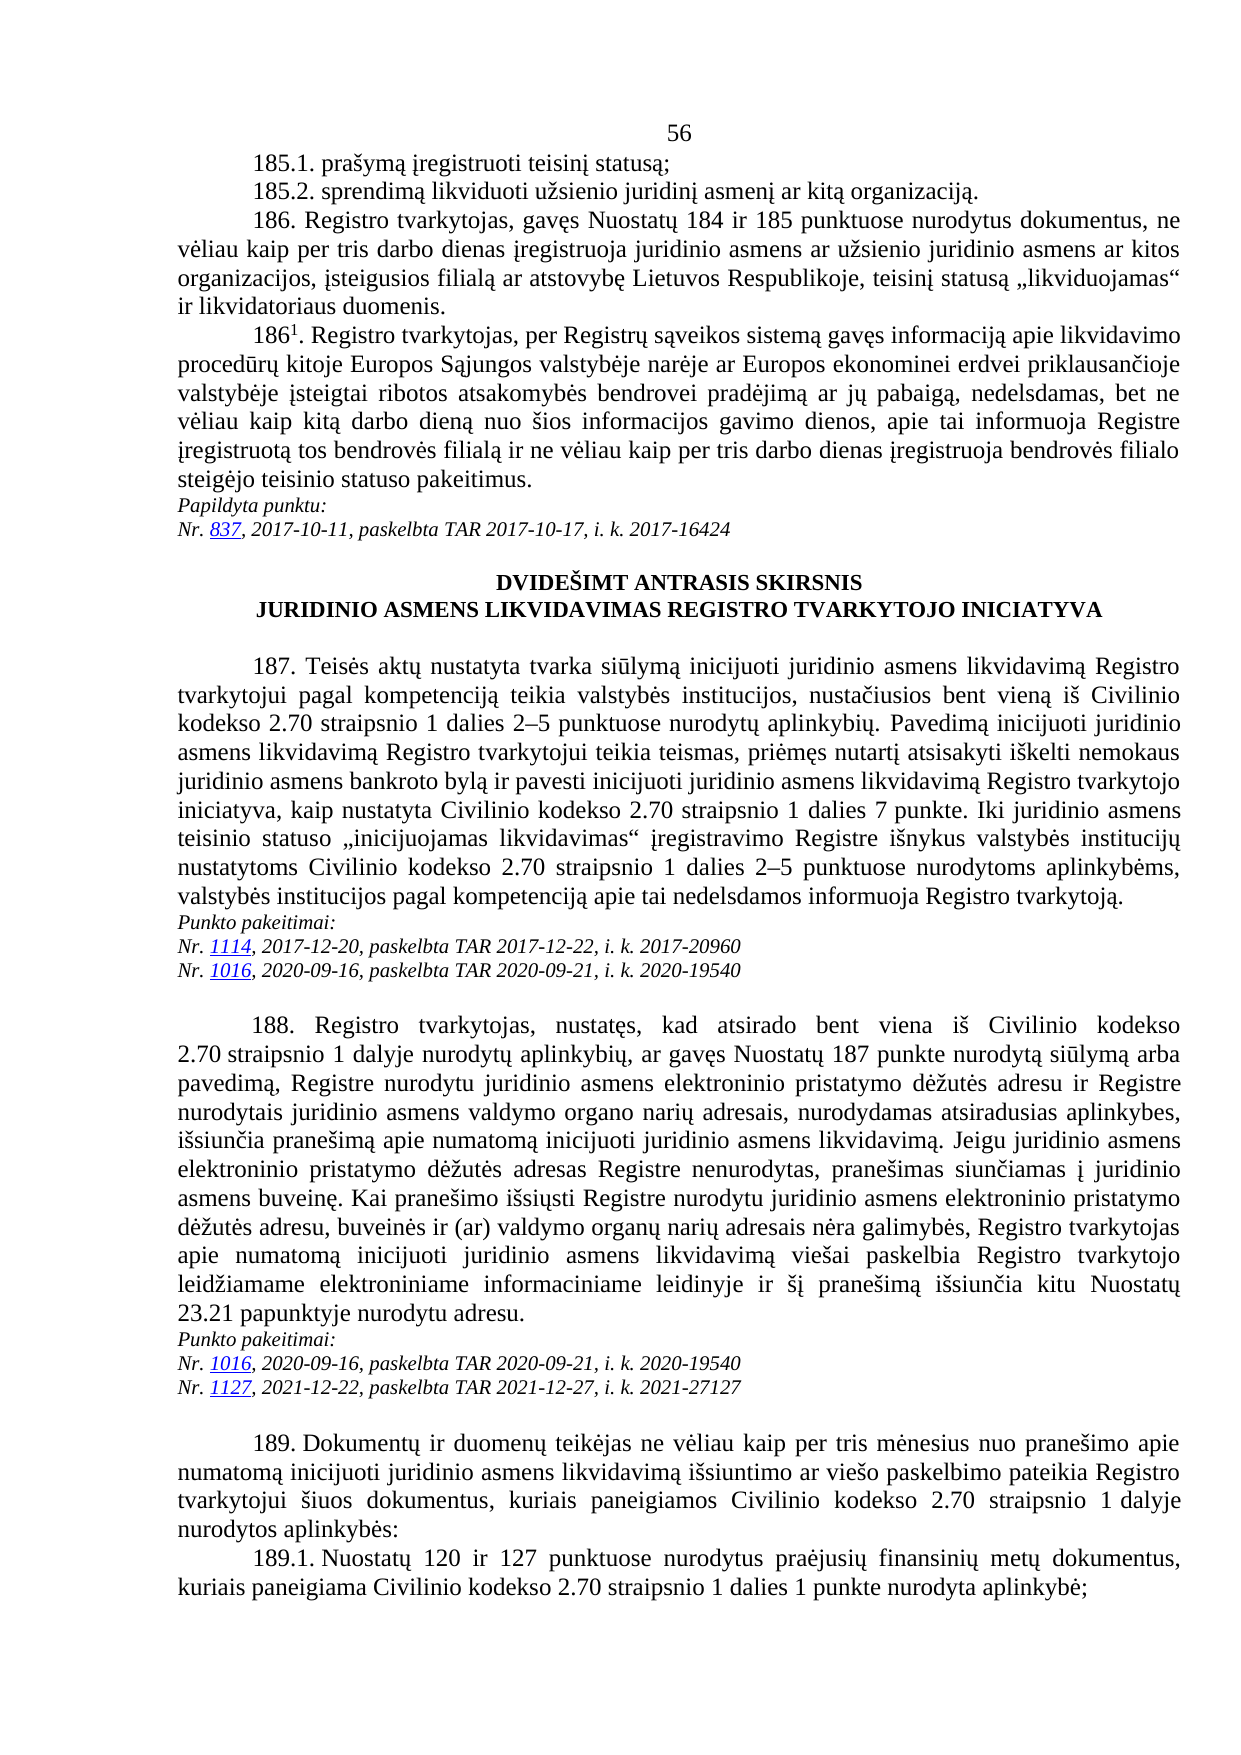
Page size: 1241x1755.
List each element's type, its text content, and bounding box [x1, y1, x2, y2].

text 188. Registro tvarkytojas, nustatęs, kad atsirado bent viena iš Civilinio kodekso 2.70 straipsnio 1 dalyje nurodytų aplinkybių, ar gavęs Nuostatų 187 punkte nurodytą siūlymą arba pavedimą, Registre nurodytu juridinio asmens elektroninio pristatymo dėžutės adresu ir Registre nurodytais juridinio asmens valdymo organo narių adresais, nurodydamas atsiradusias aplinkybes, išsiunčia pranešimą apie numatomą inicijuoti juridinio asmens likvidavimą. Jeigu juridinio asmens elektroninio pristatymo dėžutės adresas Registre nenurodytas, pranešimas siunčiamas į juridinio asmens buveinę. Kai pranešimo išsiųsti Registre nurodytu juridinio asmens elektroninio pristatymo dėžutės adresu, buveinės ir (ar) valdymo organų narių adresais nėra galimybės, Registro tvarkytojas apie numatomą inicijuoti juridinio asmens likvidavimą viešai paskelbia Registro tvarkytojo leidžiamame elektroniniame informaciniame leidinyje ir šį pranešimą išsiunčia kitu Nuostatų 23.21 papunktyje nurodytu adresu. [177, 1011, 1181, 1327]
text Nr. 837, 2017-10-11, paskelbta TAR 2017-10-17, i. k. 2017-16424 [177, 517, 1181, 541]
text 189.1. Nuostatų 120 ir 127 punktuose nurodytus praėjusių finansinių metų dokumentus, kuriais paneigiama Civilinio kodekso 2.70 straipsnio 1 dalies 1 punkte nurodyta aplinkybė; [177, 1543, 1181, 1600]
text 186. Registro tvarkytojas, gavęs Nuostatų 184 ir 185 punktuose nurodytus dokumentus, ne vėliau kaip per tris darbo dienas įregistruoja juridinio asmens ar užsienio juridinio asmens ar kitos organizacijos, įsteigusios filialą ar atstovybę Lietuvos Respublikoje, teisinį statusą „likviduojamas“ ir likvidatoriaus duomenis. [177, 205, 1181, 320]
text 187. Teisės aktų nustatyta tvarka siūlymą inicijuoti juridinio asmens likvidavimą Registro tvarkytojui pagal kompetenciją teikia valstybės institucijos, nustačiusios bent vieną iš Civilinio kodekso 2.70 straipsnio 1 dalies 2–5 punktuose nurodytų aplinkybių. Pavedimą inicijuoti juridinio asmens likvidavimą Registro tvarkytojui teikia teismas, priėmęs nutartį atsisakyti iškelti nemokaus juridinio asmens bankroto bylą ir pavesti inicijuoti juridinio asmens likvidavimą Registro tvarkytojo iniciatyva, kaip nustatyta Civilinio kodekso 2.70 straipsnio 1 dalies 7 punkte. Iki juridinio asmens teisinio statuso „inicijuojamas likvidavimas“ įregistravimo Registre išnykus valstybės institucijų nustatytoms Civilinio kodekso 2.70 straipsnio 1 dalies 2–5 punktuose nurodytoms aplinkybėms, valstybės institucijos pagal kompetenciją apie tai nedelsdamos informuoja Registro tvarkytoją. [177, 651, 1181, 910]
text Papildyta punktu: [177, 493, 1181, 517]
text Punkto pakeitimai: [177, 910, 1181, 934]
text DVIDEŠIMT ANTRASIS SKIRSNIS [177, 569, 1181, 596]
text Nr. 1127, 2021-12-22, paskelbta TAR 2021-12-27, i. k. 2021-27127 [177, 1375, 1181, 1399]
text JURIDINIO ASMENS LIKVIDAVIMAS REGISTRO TVARKYTOJO INICIATYVA [177, 596, 1181, 622]
text 185.2. sprendimą likviduoti užsienio juridinį asmenį ar kitą organizaciją. [177, 176, 1181, 205]
text 189. Dokumentų ir duomenų teikėjas ne vėliau kaip per tris mėnesius nuo pranešimo apie numatomą inicijuoti juridinio asmens likvidavimą išsiuntimo ar viešo paskelbimo pateikia Registro tvarkytojui šiuos dokumentus, kuriais paneigiamos Civilinio kodekso 2.70 straipsnio 1 dalyje nurodytos aplinkybės: [177, 1428, 1181, 1543]
text 1861. Registro tvarkytojas, per Registrų sąveikos sistemą gavęs informaciją apie likvidavimo procedūrų kitoje Europos Sąjungos valstybėje narėje ar Europos ekonominei erdvei priklausančioje valstybėje įsteigtai ribotos atsakomybės bendrovei pradėjimą ar jų pabaigą, nedelsdamas, bet ne vėliau kaip kitą darbo dieną nuo šios informacijos gavimo dienos, apie tai informuoja Registre įregistruotą tos bendrovės filialą ir ne vėliau kaip per tris darbo dienas įregistruoja bendrovės filialo steigėjo teisinio statuso pakeitimus. [177, 320, 1181, 493]
text Nr. 1114, 2017-12-20, paskelbta TAR 2017-12-22, i. k. 2017-20960 [177, 934, 1181, 958]
text 185.1. prašymą įregistruoti teisinį statusą; [177, 148, 1181, 176]
text Nr. 1016, 2020-09-16, paskelbta TAR 2020-09-21, i. k. 2020-19540 [177, 1351, 1181, 1375]
text Punkto pakeitimai: [177, 1327, 1181, 1351]
text Nr. 1016, 2020-09-16, paskelbta TAR 2020-09-21, i. k. 2020-19540 [177, 958, 1181, 982]
